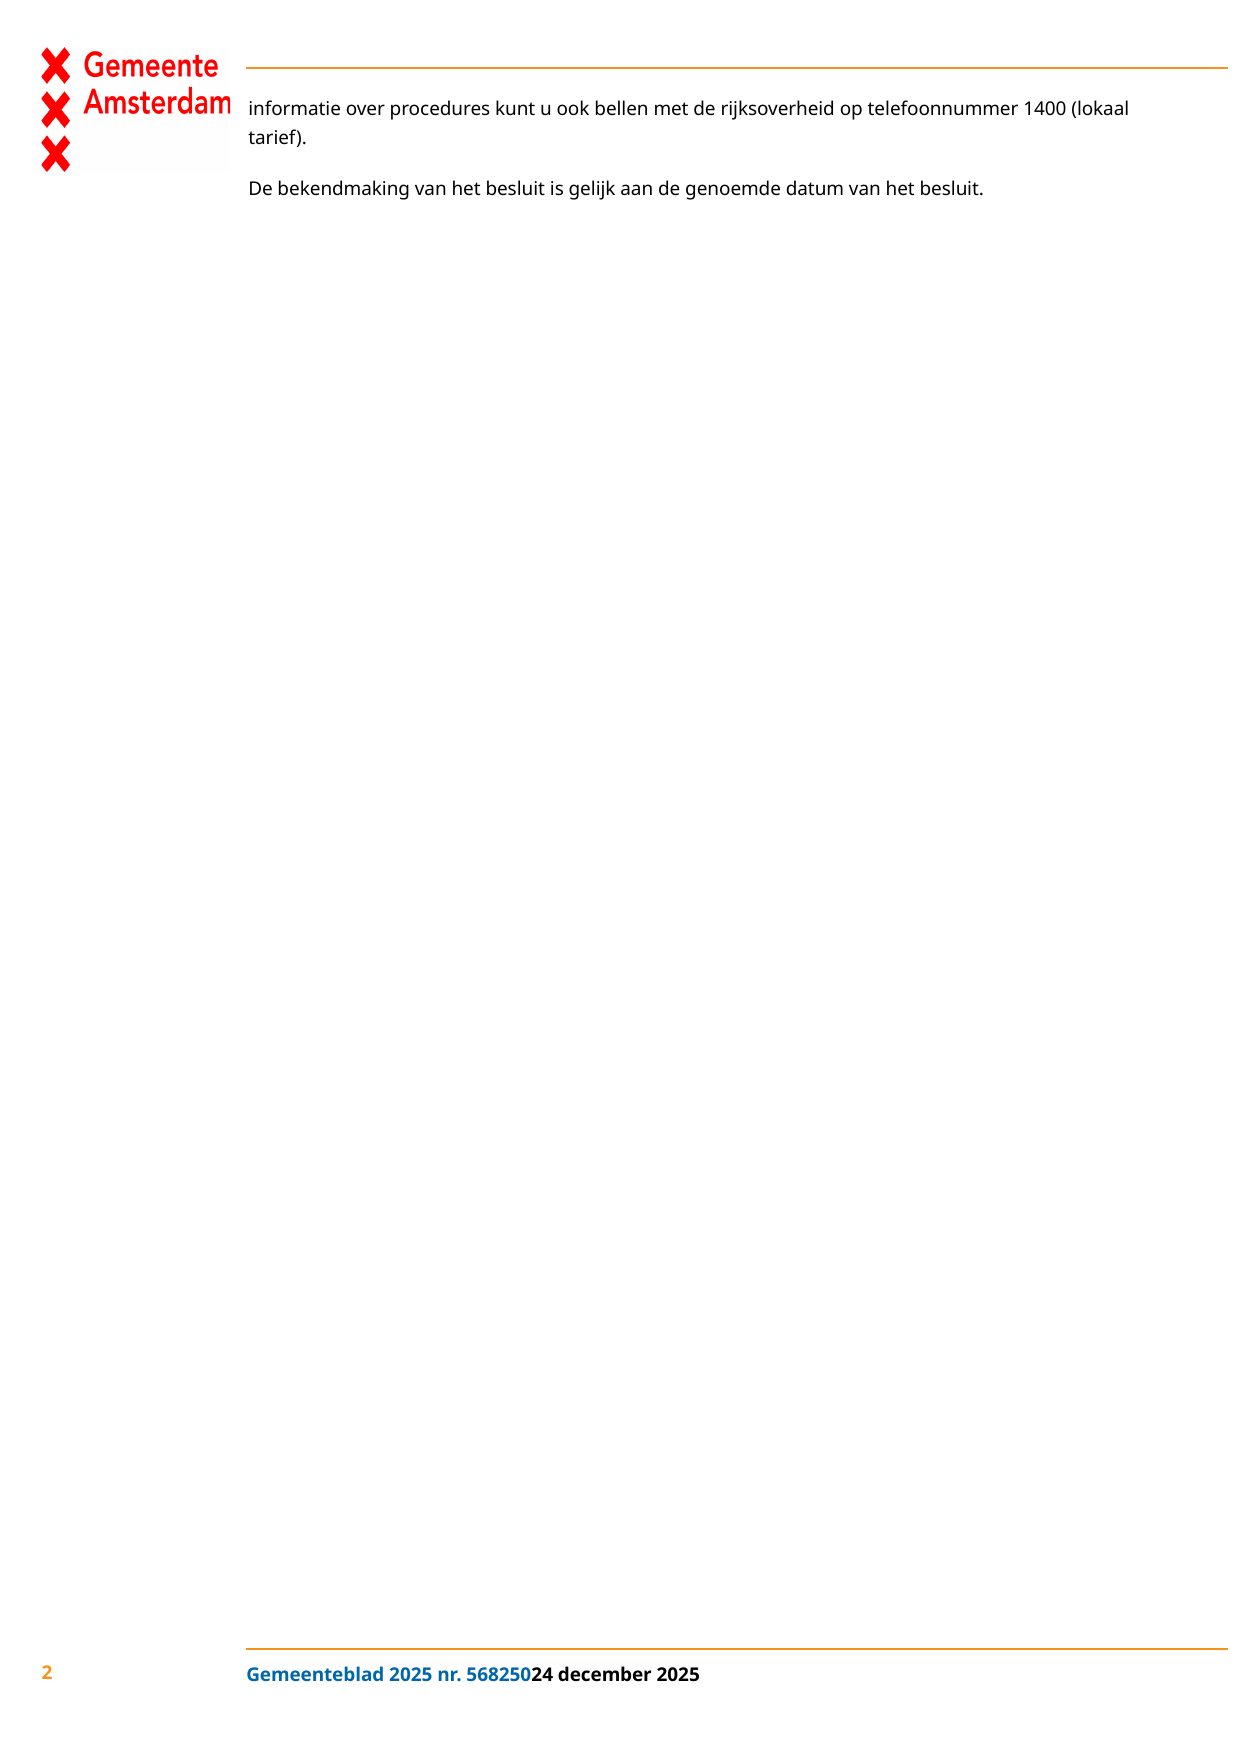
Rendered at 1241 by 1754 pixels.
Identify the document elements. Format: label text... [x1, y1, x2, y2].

text informatie over procedures kunt u ook bellen met de rijksoverheid op telefoonnummer 1400 (lokaal tarief). [248, 95, 1152, 150]
text De bekendmaking van het besluit is gelijk aan de genoemde datum van het besluit. [248, 175, 1152, 201]
picture [41, 47, 231, 172]
